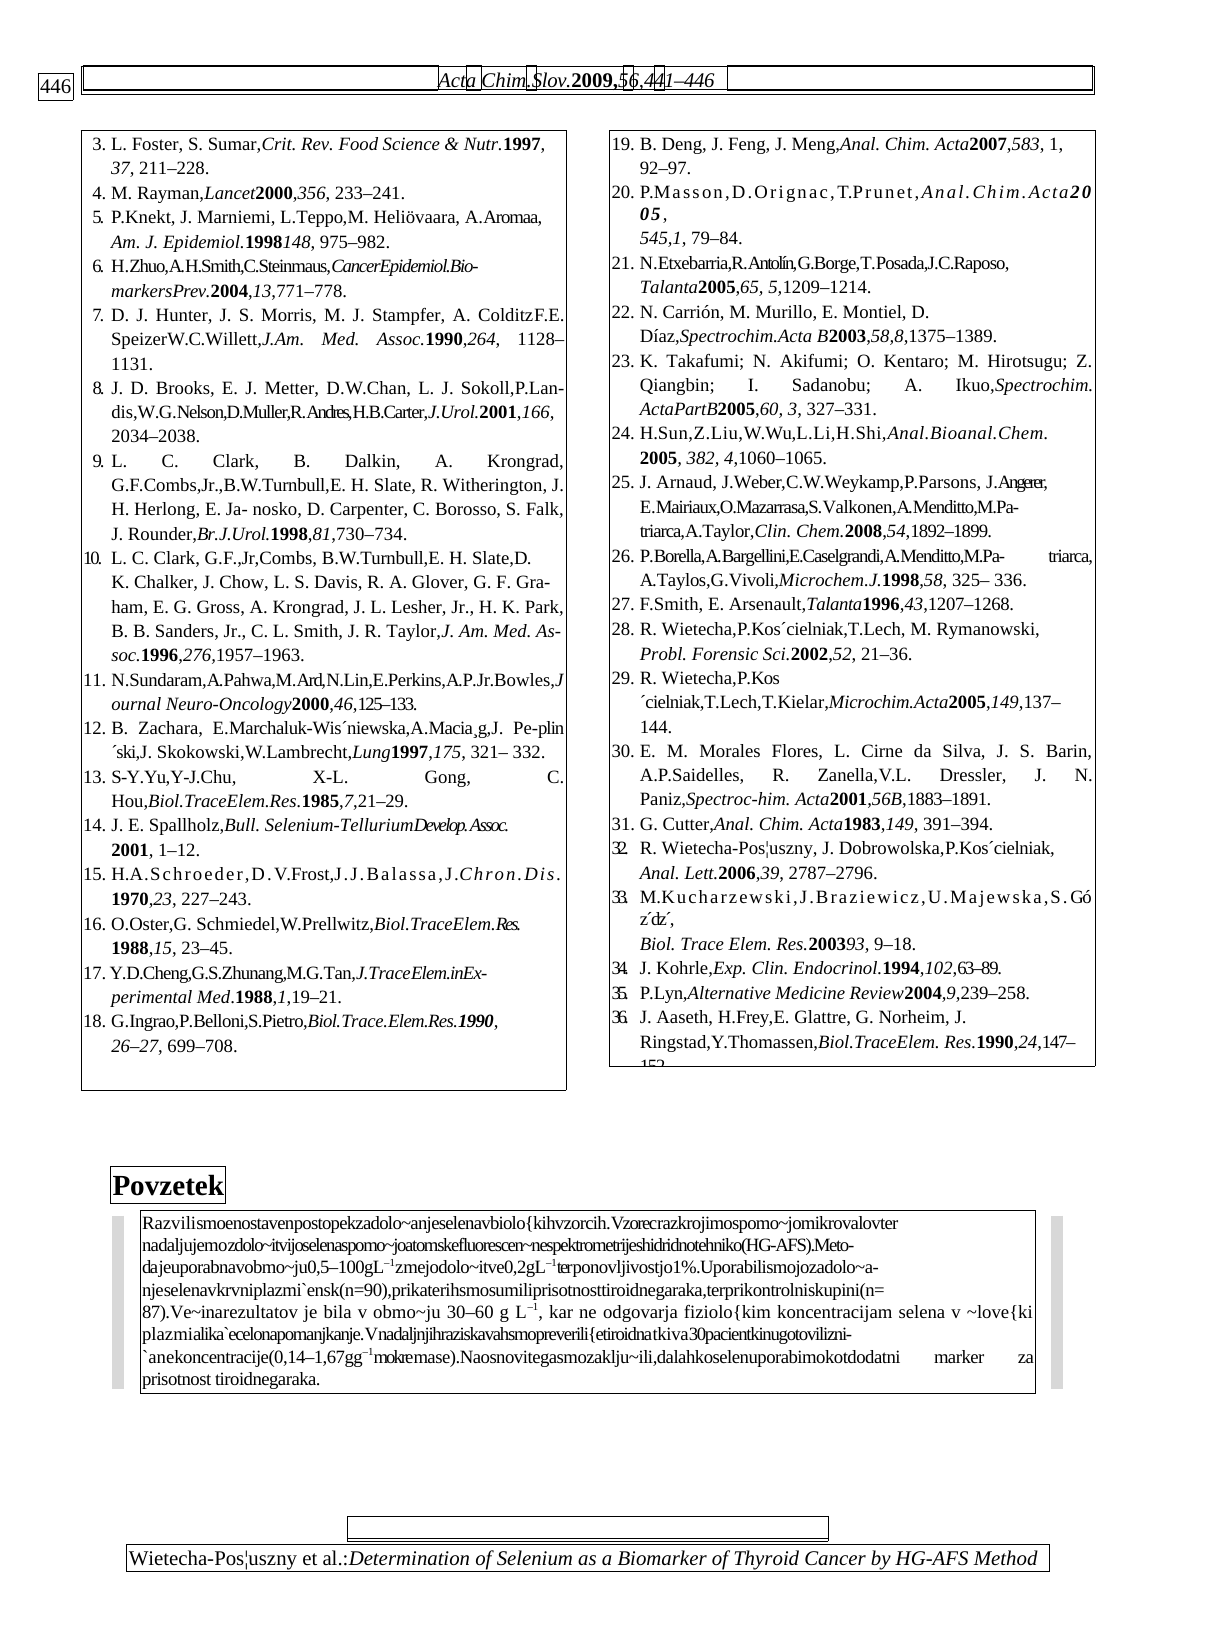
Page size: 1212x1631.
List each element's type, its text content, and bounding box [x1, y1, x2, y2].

text Acta Chim.Slov.2009,56,441–446 [665, 68, 727, 89]
text Biol. Trace Elem. Res.200393, 9–18. [639, 932, 1095, 954]
list S-Y.Yu,Y-J.Chu, X-L. Gong, C. Hou,Biol.TraceElem.Res.1985,7,21–29. [83, 766, 564, 811]
text 545,1, 79–84. [639, 227, 1095, 249]
list N.Sundaram,A.Pahwa,M.Ard,N.Lin,E.Perkins,A.P.Jr.Bowles,Journal Neuro-Oncology2000,46,125–133. [83, 668, 564, 714]
list P.Lyn,Alternative Medicine Review2004,9,239–258. [611, 982, 1095, 1003]
text 2005, 382, 4,1060–1065. [639, 447, 1095, 468]
text Wietecha-Pos¦uszny et al.:Determination of Selenium as a Biomarker of Thyroid Cancer by HG-AFS Method [128, 1546, 1049, 1569]
list R. Wietecha-Pos¦uszny, J. Dobrowolska,P.Kos´cielniak, [611, 837, 1095, 859]
list E. M. Morales Flores, L. Cirne da Silva, J. S. Barin, A.P.Saidelles, R. Zanella,V.L. Dressler, J. N. Paniz,Spectroc-him. Acta2001,56B,1883–1891. [611, 740, 1093, 810]
list J. Kohrle,Exp. Clin. Endocrinol.1994,102,63–89. [611, 957, 1095, 979]
list J. D. Brooks, E. J. Metter, D.W.Chan, L. J. Sokoll,P.Lan- dis,W.G.Nelson,D.Muller,R.Andres,H.B.Carter,J.Urol.2001,166, 2034–2038. [92, 377, 564, 447]
list L. C. Clark, B. Dalkin, A. Krongrad, G.F.Combs,Jr.,B.W.Turnbull,E. H. Slate, R. Witherington, J. H. Herlong, E. Ja- nosko, D. Carpenter, C. Borosso, S. Falk, J. Rounder,Br.J.Urol.1998,81,730–734. [92, 449, 564, 544]
text Povzetek [112, 1168, 225, 1201]
list N.Etxebarria,R.Antolín,G.Borge,T.Posada,J.C.Raposo, [611, 252, 1095, 273]
text 446 [40, 74, 73, 98]
list N. Carrión, M. Murillo, E. Montiel, D. Díaz,Spectrochim.Acta B2003,58,8,1375–1389. [611, 301, 1093, 347]
list G.Ingrao,P.Belloni,S.Pietro,Biol.Trace.Elem.Res.1990, [83, 1010, 566, 1032]
list M.Kucharzewski,J.Braziewicz,U.Majewska,S.Góz´dz´, [611, 886, 1095, 929]
text 1970,23, 227–243. [111, 888, 566, 909]
list J. E. Spallholz,Bull. Selenium-TelluriumDevelop. Assoc. [83, 814, 566, 836]
text 37, 211–228. [111, 157, 566, 179]
list B. Deng, J. Feng, J. Meng,Anal. Chim. Acta2007,583, 1, 92–97. [611, 132, 1093, 178]
list P.Knekt, J. Marniemi, L.Teppo,M. Heliövaara, A.Aromaa, [92, 206, 566, 228]
text 2001, 1–12. [111, 839, 566, 860]
list H.A.Schroeder,D.V.Frost,J.J.Balassa,J.Chron.Dis. [83, 863, 566, 885]
list F.Smith, E. Arsenault,Talanta1996,43,1207–1268. [611, 593, 1095, 615]
text Acta Chim.Slov.2009,56,441–446 [728, 68, 1092, 89]
list J. Arnaud, J.Weber,C.W.Weykamp,P.Parsons, J.Angerer, [611, 471, 1095, 493]
list P.Masson,D.Orignac,T.Prunet,Anal.Chim.Acta2005, [611, 181, 1095, 224]
text Acta Chim.Slov.2009,56,441–446 [482, 68, 526, 89]
list H.Sun,Z.Liu,W.Wu,L.Li,H.Shi,Anal.Bioanal.Chem. [611, 422, 1095, 444]
list H.Zhuo,A.H.Smith,C.Steinmaus,CancerEpidemiol.Bio-markersPrev.2004,13,771–778. [92, 255, 564, 301]
text Probl. Forensic Sci.2002,52, 21–36. [639, 642, 1095, 664]
text `anekoncentracije(0,14–1,67gg–1mokremase).Naosnovitegasmozaklju~ili,dalahkoselenuporabimokotdodatni marker za prisotnost tiroidnegaraka. [142, 1346, 1034, 1389]
text Talanta2005,65, 5,1209–1214. [639, 276, 1095, 298]
text B. B. Sanders, Jr., C. L. Smith, J. R. Taylor,J. Am. Med. As-soc.1996,276,1957–1963. [111, 620, 566, 666]
list O.Oster,G. Schmiedel,W.Prellwitz,Biol.TraceElem.Res. [83, 912, 566, 934]
list R. Wietecha,P.Kos´cielniak,T.Lech, M. Rymanowski, [611, 618, 1095, 639]
list Y.D.Cheng,G.S.Zhunang,M.G.Tan,J.TraceElem.inEx-perimental Med.1988,1,19–21. [83, 962, 564, 1007]
text Am. J. Epidemiol.1998148, 975–982. [111, 231, 566, 252]
list J. Aaseth, H.Frey,E. Glattre, G. Norheim, J. Ringstad,Y.Thomassen,Biol.TraceElem. Res.1990,24,147–152. [611, 1006, 1093, 1066]
text Acta Chim.Slov.2009,56,441–446 [537, 68, 623, 89]
list D. J. Hunter, J. S. Morris, M. J. Stampfer, A. ColditzF.E. SpeizerW.C.Willett,J.Am. Med. Assoc.1990,264, 1128– 1131. [92, 304, 564, 374]
list R. Wietecha,P.Kos´cielniak,T.Lech,T.Kielar,Microchim.Acta2005,149,137–144. [611, 667, 1093, 737]
text 3. L. Foster, S. Sumar,Crit. Rev. Food Science & Nutr.1997, [92, 132, 566, 154]
list L. C. Clark, G.F.,Jr,Combs, B.W.Turnbull,E. H. Slate,D. [83, 547, 566, 568]
text Razvilismoenostavenpostopekzadolo~anjeselenavbiolo{kihvzorcih.Vzorecrazkrojimospomo~jomikrovalovter nadaljujemozdolo~itvijoselenaspomo~joatomskefluorescen~nespektrometrijeshidridnotehniko(HG-AFS).Meto- dajeuporabnavobmo~ju0,5–100gL–1zmejodolo~itve0,2gL–1terponovljivostjo1%.Uporabilismojozadolo~a- njeselenavkrvniplazmi`ensk(n=90),prikaterihsmosumiliprisotnosttiroidnegaraka,terprikontrolniskupini(n= 87).Ve~inarezultatov je bila v obmo~ju 30–60 g L–1, kar ne odgovarja fiziolo{kim koncentracijam selena v ~love{ki plazmialika`ecelonapomanjkanje.Vnadaljnjihraziskavahsmopreverili{etiroidnatkiva30pacientkinugotovilizni- [142, 1212, 1034, 1344]
text 26–27, 699–708. [111, 1035, 566, 1056]
text E.Mairiaux,O.Mazarrasa,S.Valkonen,A.Menditto,M.Pa- triarca,A.Taylor,Clin. Chem.2008,54,1892–1899. [639, 496, 1095, 542]
list K. Takafumi; N. Akifumi; O. Kentaro; M. Hirotsugu; Z. Qiangbin; I. Sadanobu; A. Ikuo,Spectrochim. ActaPartB2005,60, 3, 327–331. [611, 349, 1093, 419]
text K. Chalker, J. Chow, L. S. Davis, R. A. Glover, G. F. Gra- ham, E. G. Gross, A. Krongrad, J. L. Lesher, Jr., H. K. Park, [111, 571, 566, 617]
list P.Borella,A.Bargellini,E.Caselgrandi,A.Menditto,M.Pa- triarca, A.Taylos,G.Vivoli,Microchem.J.1998,58, 325– 336. [611, 544, 1093, 590]
text 1988,15, 23–45. [111, 937, 566, 958]
text Acta Chim.Slov.2009,56,441–446 [84, 68, 438, 89]
text Anal. Lett.2006,39, 2787–2796. [639, 862, 1095, 883]
list B. Zachara, E.Marchaluk-Wis´niewska,A.Macia¸g,J. Pe-plin´ski,J. Skokowski,W.Lambrecht,Lung1997,175, 321– 332. [83, 717, 564, 763]
text 31. G. Cutter,Anal. Chim. Acta1983,149, 391–394. [611, 813, 1095, 834]
text 4. M. Rayman,Lancet2000,356, 233–241. [92, 182, 566, 203]
